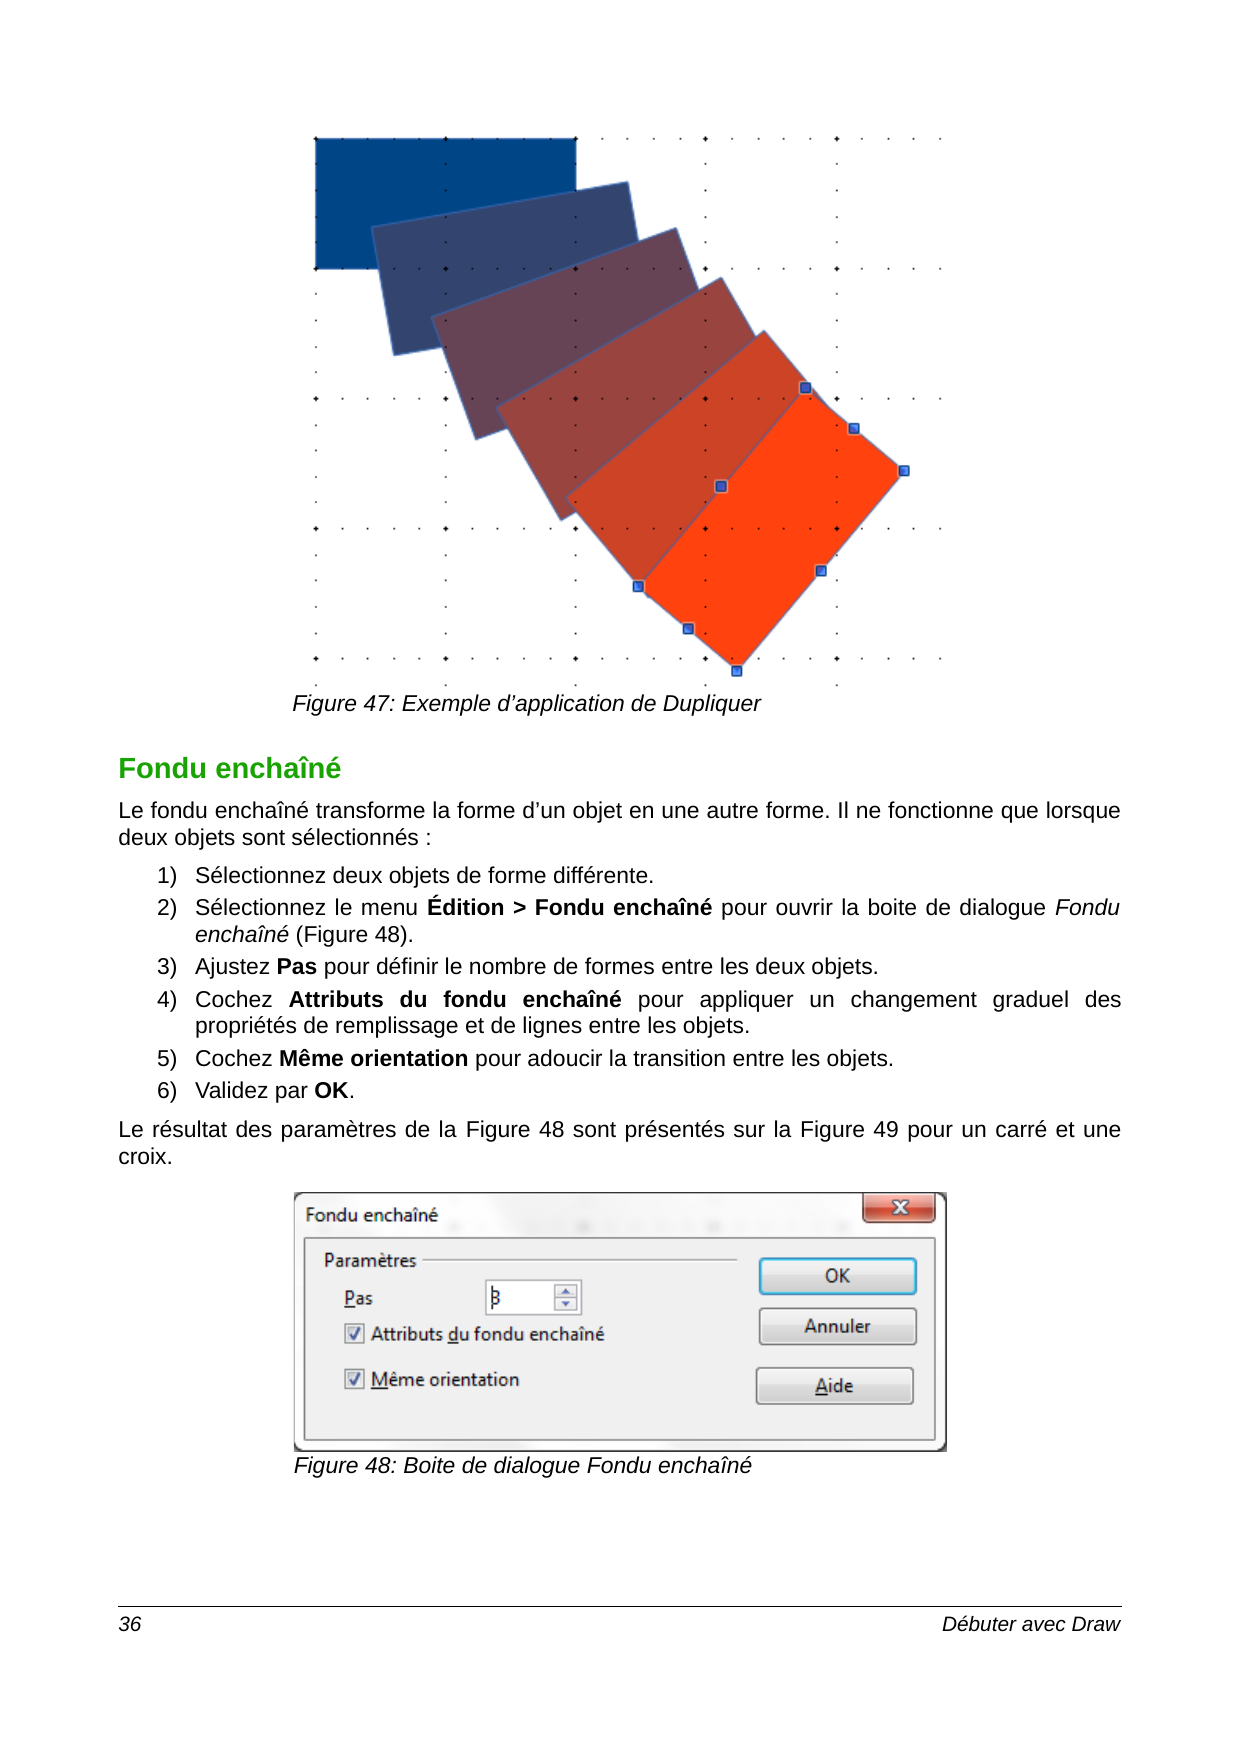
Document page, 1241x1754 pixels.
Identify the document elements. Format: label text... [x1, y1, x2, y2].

list Cochez Attributs du fondu enchaîné pour appliquer un changement graduel des propriétés de remplissage et de lignes entre les objets. [177, 986, 1122, 1038]
picture [293, 1192, 947, 1452]
picture [292, 118, 949, 691]
list Cochez Même orientation pour adoucir la transition entre les objets. [177, 1045, 1122, 1071]
subtitle Fondu enchaîné [118, 751, 1122, 785]
text Le fondu enchaîné transforme la forme d’un objet en une autre forme. Il ne fonctionne que lorsque deux objets sont sélectionnés : [118, 797, 1122, 850]
text Le résultat des paramètres de la Figure 48 sont présentés sur la Figure 49 pour un carré et une croix. [118, 1116, 1122, 1169]
list Sélectionnez deux objets de forme différente. [177, 862, 1122, 888]
list Sélectionnez le menu Édition > Fondu enchaîné pour ouvrir la boite de dialogue Fondu enchaîné (Figure 48). [177, 894, 1122, 947]
list Ajustez Pas pour définir le nombre de formes entre les deux objets. [177, 953, 1122, 979]
list Validez par OK. [177, 1077, 1122, 1104]
text Figure 48: Boite de dialogue Fondu enchaîné [293, 1452, 947, 1478]
text Figure 47: Exemple d’application de Dupliquer [292, 691, 948, 716]
